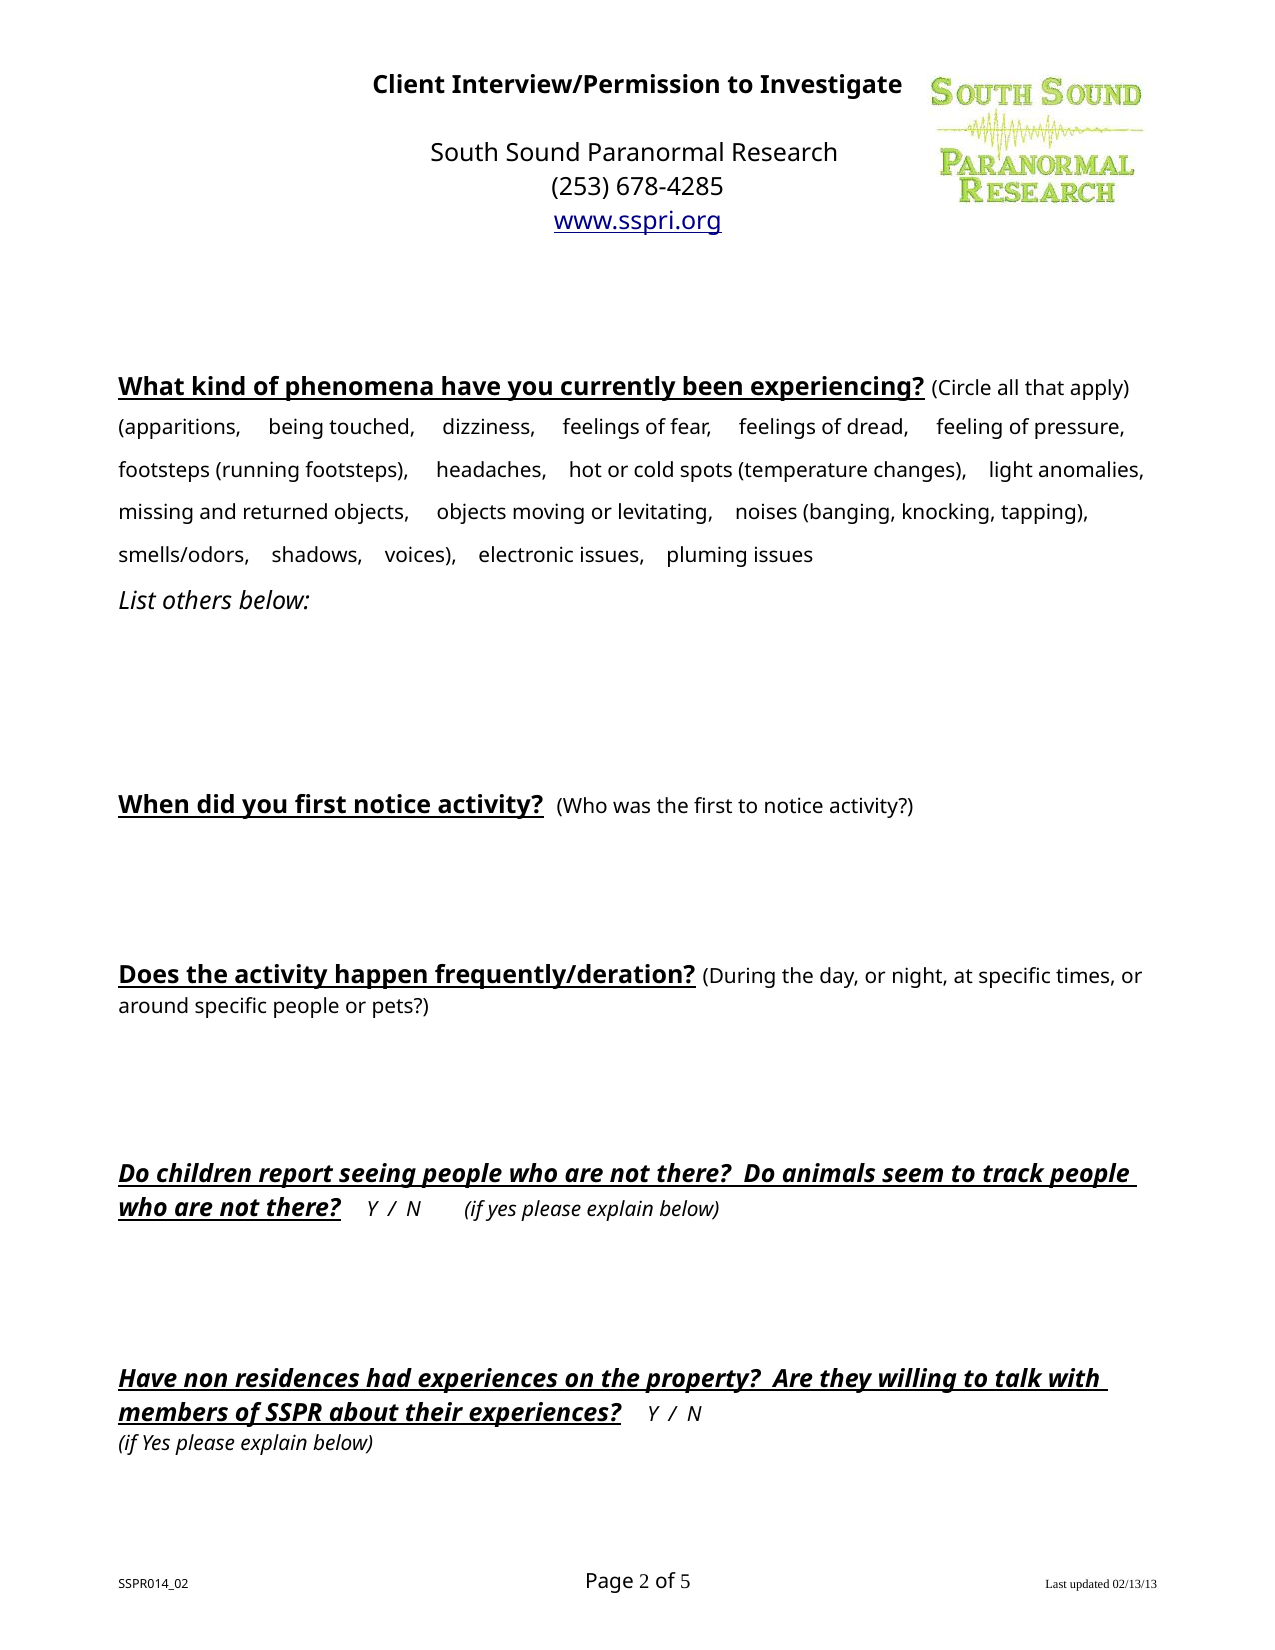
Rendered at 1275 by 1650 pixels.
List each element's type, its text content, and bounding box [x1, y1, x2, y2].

text (apparitions, being touched, dizziness, feelings of fear, feelings of dread, feeling of pressure, footsteps (running footsteps), headaches, hot or cold spots (temperature changes), light anomalies, missing and returned objects, objects moving or levitating, noises (banging, knocking, tapping), smells/odors, shadows, voices), electronic issues, pluming issues [118, 412, 1157, 568]
text (if Yes please explain below) [118, 1428, 1157, 1457]
text Have non residences had experiences on the property? Are they willing to talk with members of SSPR about their experiences? Y / N [118, 1360, 1157, 1428]
text Do children report seeing people who are not there? Do animals seem to track people who are not there? Y / N (if yes please explain below) [118, 1156, 1157, 1224]
text What kind of phenomena have you currently been experiencing? (Circle all that apply) [118, 369, 1157, 403]
text List others below: [118, 582, 1157, 617]
picture [927, 75, 1149, 209]
text When did you first notice activity? (Who was the first to notice activity?) [118, 787, 1157, 821]
text Does the activity happen frequently/deration? (During the day, or night, at specific times, or around specific people or pets?) [118, 957, 1157, 1020]
